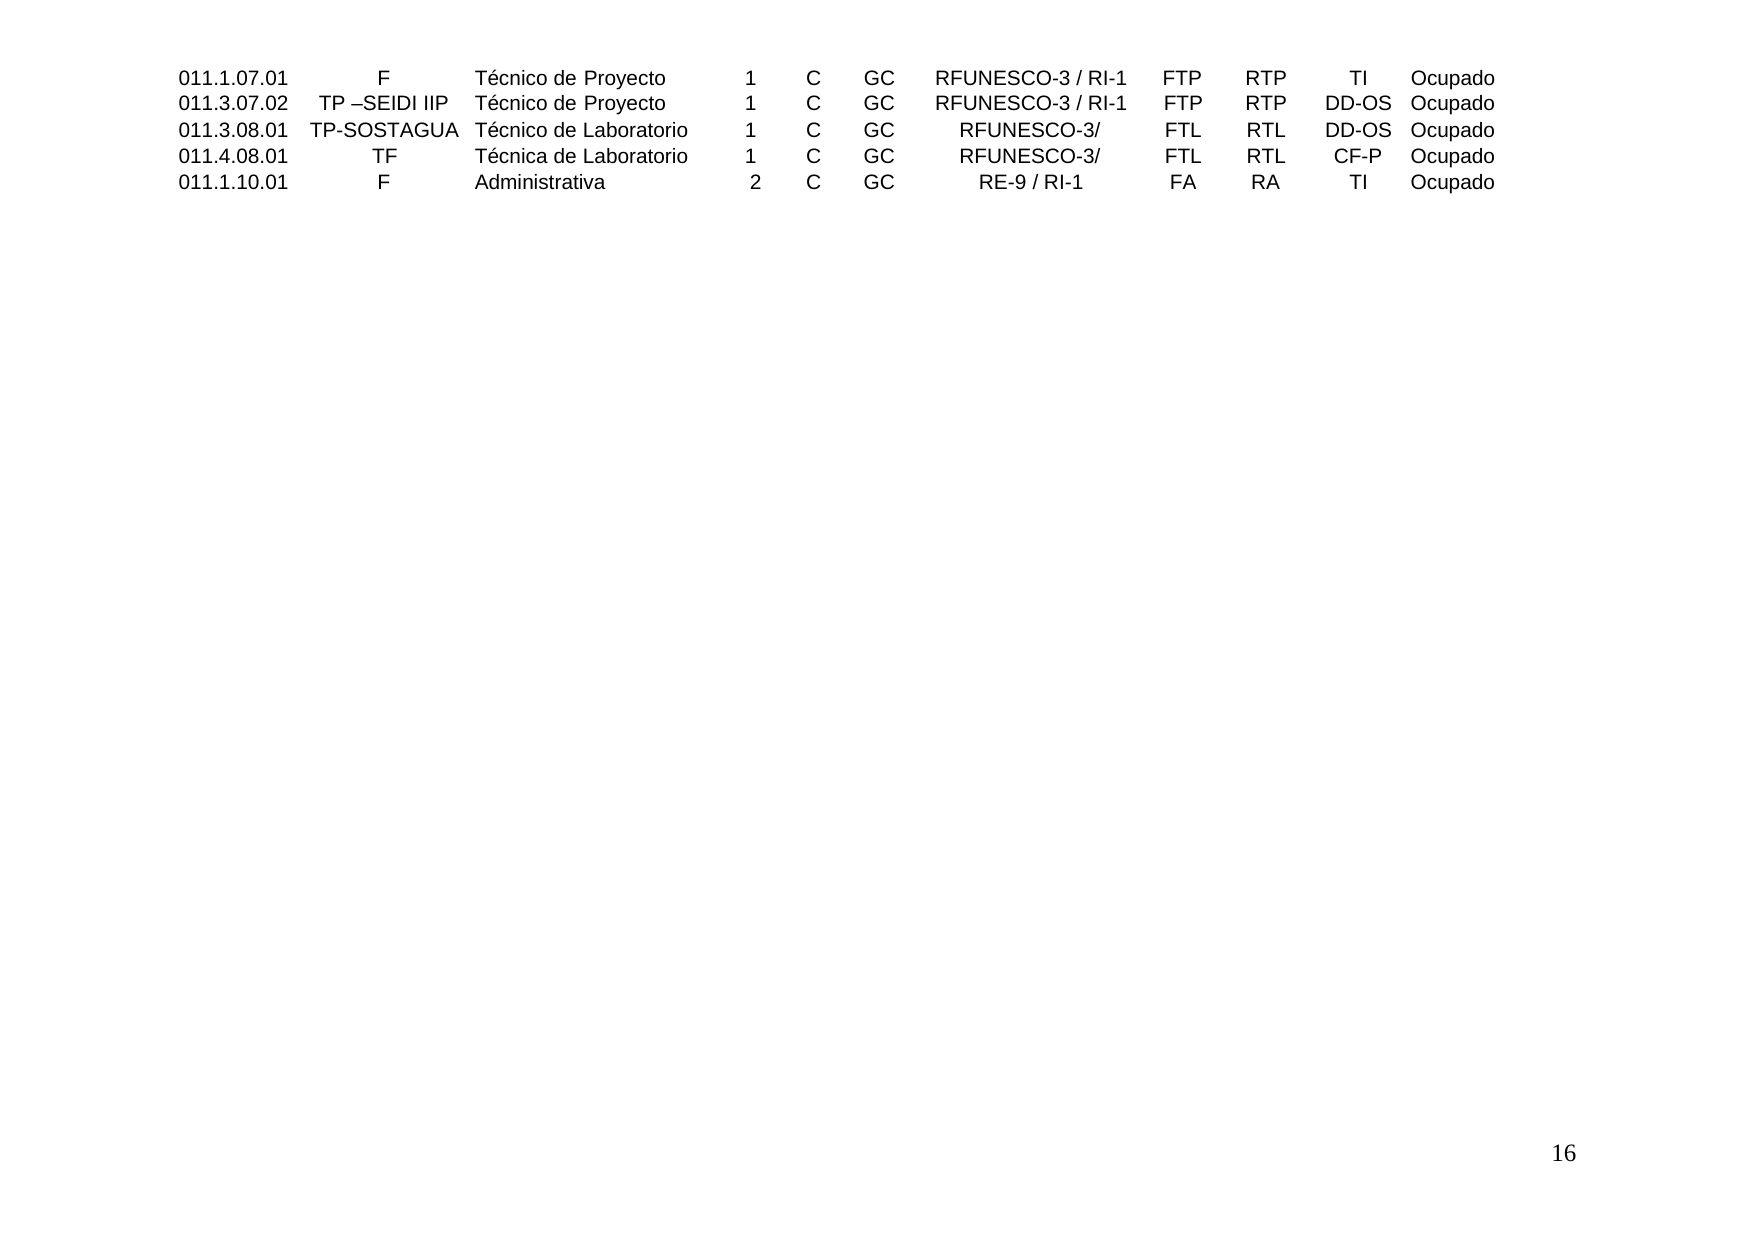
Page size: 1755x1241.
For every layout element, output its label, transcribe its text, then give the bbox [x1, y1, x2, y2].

table_cell TI [1315, 67, 1402, 92]
table_cell TI [1307, 171, 1403, 196]
table_cell RFUNESCO-3/ [915, 117, 1145, 144]
table_cell Técnico de Laboratorio [467, 117, 716, 144]
table_cell C [780, 67, 845, 92]
table_cell GC [843, 144, 915, 171]
table_cell FTP [1145, 67, 1215, 92]
table_cell GC [843, 171, 915, 196]
table_cell FA [1145, 171, 1224, 196]
table_cell F [299, 67, 466, 92]
table_header RTP [1224, 92, 1307, 117]
table_cell RTL [1224, 117, 1307, 144]
table_cell Ocupado [1403, 171, 1501, 196]
table_cell RA [1224, 171, 1307, 196]
table_cell RE-9 / RI-1 [915, 171, 1145, 196]
table_cell RFUNESCO-3/ [915, 144, 1145, 171]
table_header GC [843, 92, 915, 117]
table_cell GC [845, 67, 916, 92]
table_cell 1 [716, 144, 784, 171]
table_cell DD-OS [1307, 117, 1403, 144]
table_header Ocupado [1403, 92, 1501, 117]
table_cell RFUNESCO-3 / RI-1 [916, 67, 1145, 92]
table_header 1 [716, 92, 784, 117]
table_cell TP-SOSTAGUA [298, 117, 467, 144]
table_cell Ocupado [1403, 144, 1501, 171]
table_cell FTL [1145, 117, 1224, 144]
table_cell RTP [1215, 67, 1315, 92]
table_header DD-OS [1307, 92, 1403, 117]
table_cell CF-P [1307, 144, 1403, 171]
table_cell C [784, 117, 842, 144]
table_cell F [298, 171, 467, 196]
table_cell TF [298, 144, 467, 171]
table_cell 1 [716, 117, 784, 144]
table_cell 1 [711, 67, 780, 92]
table_header RFUNESCO-3 / RI-1 [915, 92, 1145, 117]
table_cell Ocupado [1402, 67, 1512, 92]
table_cell C [784, 144, 842, 171]
table_cell 011.1.10.01 [173, 171, 298, 196]
table_header 011.3.07.02 [173, 92, 298, 117]
table_cell 011.3.08.01 [173, 117, 298, 144]
table_cell GC [843, 117, 915, 144]
table_cell 2 [716, 171, 784, 196]
table_cell 011.4.08.01 [173, 144, 298, 171]
table_cell C [784, 171, 842, 196]
table_cell Técnico de Proyecto [466, 67, 711, 92]
table_header FTP [1145, 92, 1224, 117]
table_header TP –SEIDI IIP [298, 92, 467, 117]
table_cell RTL [1224, 144, 1307, 171]
table_cell Administrativa [467, 171, 716, 196]
table_cell 011.1.07.01 [173, 67, 298, 92]
table_cell Ocupado [1403, 117, 1501, 144]
table_header Técnico de Proyecto [467, 92, 716, 117]
table_header C [784, 92, 842, 117]
table_cell FTL [1145, 144, 1224, 171]
table_cell Técnica de Laboratorio [467, 144, 716, 171]
